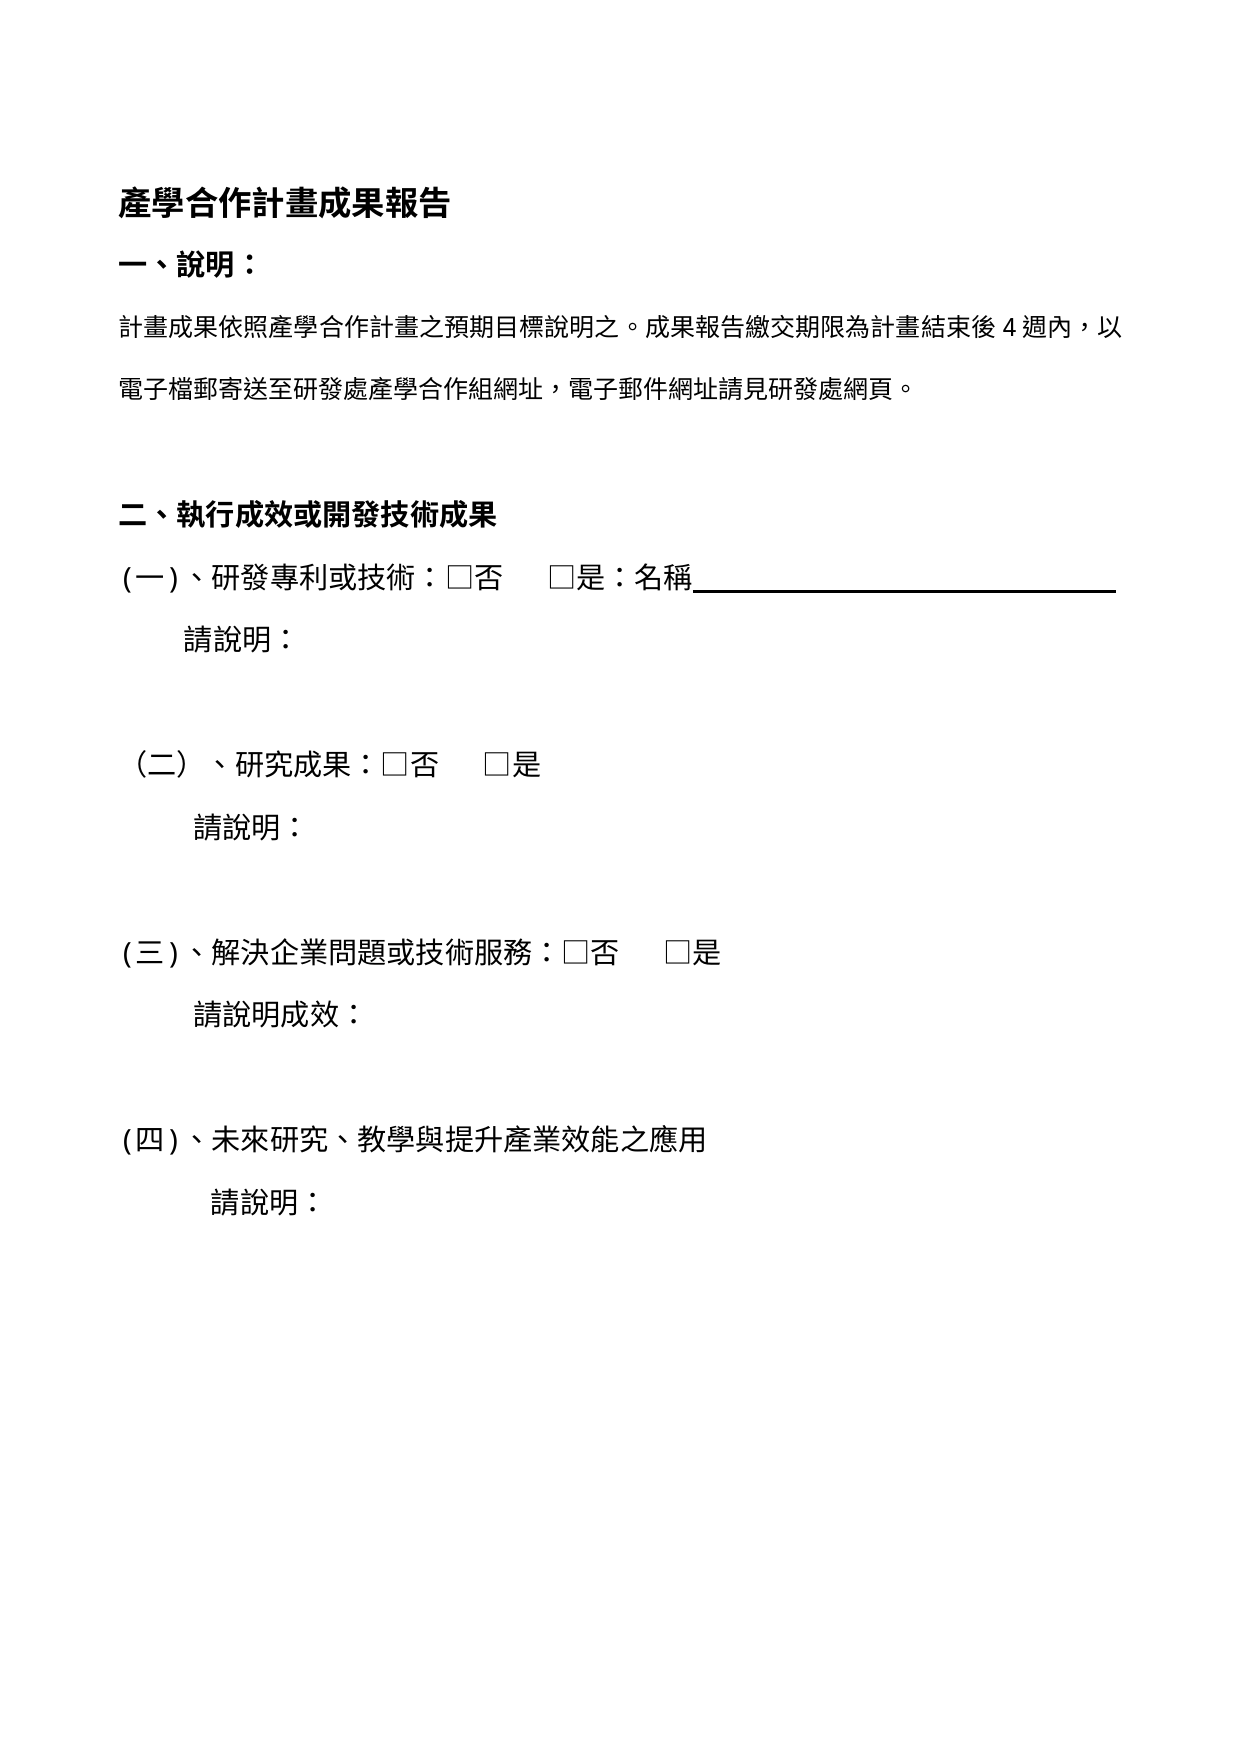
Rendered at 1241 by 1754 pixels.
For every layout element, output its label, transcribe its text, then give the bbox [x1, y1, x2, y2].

text 計畫成果依照產學合作計畫之預期目標說明之。成果報告繳交期限為計畫結束後4週內，以電子檔郵寄送至研發處產學合作組網址，電子郵件網址請見研發處網頁。 [118, 284, 1122, 409]
text 請說明： [118, 784, 1122, 846]
text 產學合作計畫成果報告 [118, 159, 1122, 221]
text (三)、解決企業問題或技術服務：□否 □是 [118, 909, 1122, 971]
text （二）、研究成果：□否 □是 [118, 721, 1122, 784]
text (一)、研發專利或技術：□否 □是：名稱 [118, 534, 1122, 596]
text 請說明： [118, 596, 1122, 659]
text 二、執行成效或開發技術成果 [118, 471, 1122, 534]
text (四)、未來研究、教學與提升產業效能之應用 [118, 1096, 1122, 1159]
text 請說明： [118, 1159, 1122, 1221]
text 請說明成效： [118, 971, 1122, 1034]
text 一、說明： [118, 221, 1122, 284]
